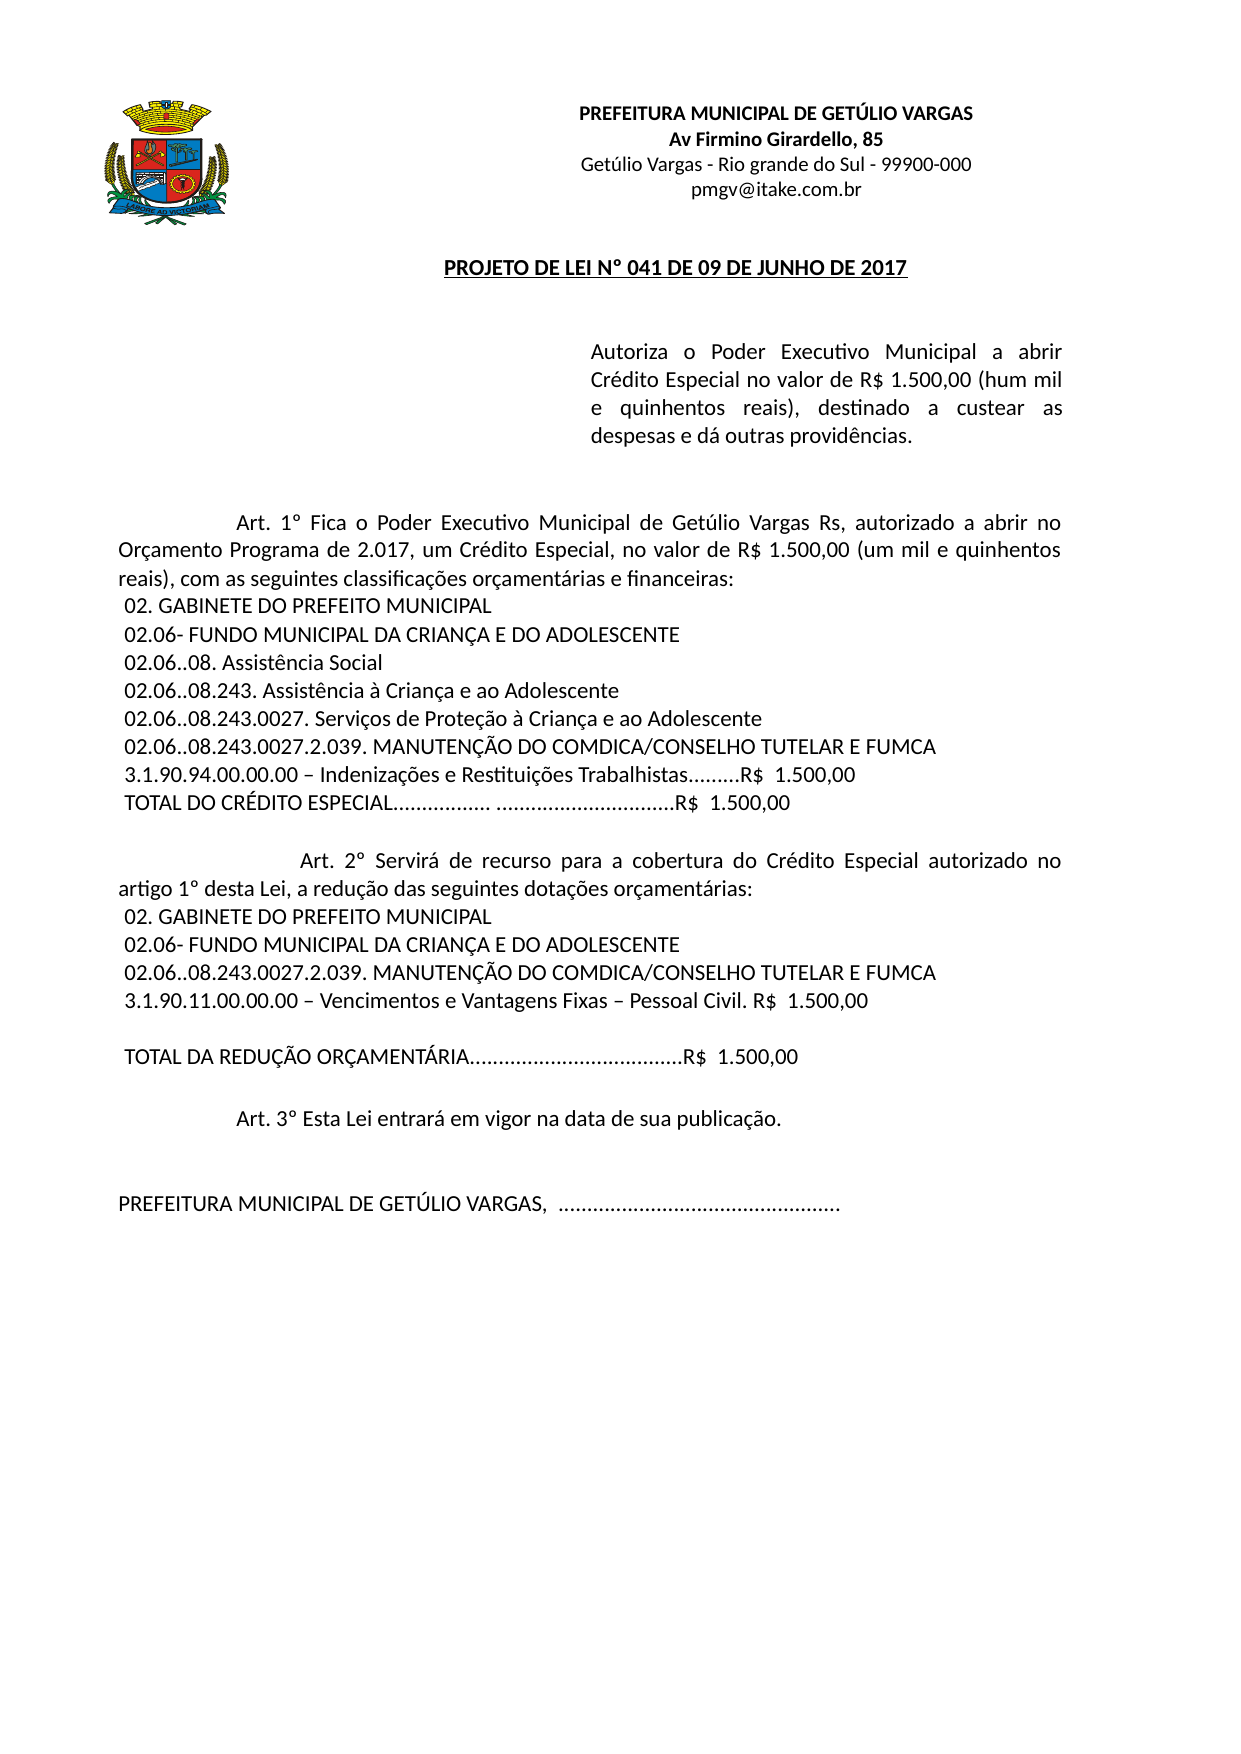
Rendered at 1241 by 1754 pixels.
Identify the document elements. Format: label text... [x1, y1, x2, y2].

text 02. GABINETE DO PREFEITO MUNICIPAL [118, 592, 1063, 620]
text 02.06..08. Assistência Social [118, 648, 1063, 676]
text PREFEITURA MUNICIPAL DE GETÚLIO VARGAS, ................................................. [118, 1189, 1122, 1217]
text 3.1.90.11.00.00.00 – Vencimentos e Vantagens Fixas – Pessoal Civil. R$ 1.500,00 [118, 986, 1063, 1014]
text 02. GABINETE DO PREFEITO MUNICIPAL [118, 902, 1063, 930]
text 3.1.90.94.00.00.00 – Indenizações e Restituições Trabalhistas.........R$ 1.500,00 [118, 760, 1063, 788]
text Autoriza o Poder Executivo Municipal a abrir Crédito Especial no valor de R$ 1.500,00 (hum mil e quinhentos reais), destinado a custear as despesas e dá outras providências. [591, 337, 1063, 449]
text 02.06..08.243.0027.2.039. MANUTENÇÃO DO COMDICA/CONSELHO TUTELAR E FUMCA [118, 958, 1063, 986]
text 02.06- FUNDO MUNICIPAL DA CRIANÇA E DO ADOLESCENTE [118, 620, 1063, 648]
text Art. 1º Fica o Poder Executivo Municipal de Getúlio Vargas Rs, autorizado a abrir no Orçamento Programa de 2.017, um Crédito Especial, no valor de R$ 1.500,00 (um mil e quinhentos reais), com as seguintes classificações orçamentárias e financeiras: [118, 508, 1063, 592]
subtitle Art. 3º Esta Lei entrará em vigor na data de sua publicação. [118, 1104, 1063, 1133]
text 02.06..08.243.0027.2.039. MANUTENÇÃO DO COMDICA/CONSELHO TUTELAR E FUMCA [118, 732, 1063, 760]
text 02.06- FUNDO MUNICIPAL DA CRIANÇA E DO ADOLESCENTE [118, 930, 1063, 958]
subtitle TOTAL DA REDUÇÃO ORÇAMENTÁRIA.....................................R$ 1.500,00 [118, 1042, 1063, 1071]
text 02.06..08.243. Assistência à Criança e ao Adolescente [118, 676, 1063, 704]
subtitle TOTAL DO CRÉDITO ESPECIAL................. ...............................R$ 1.500,00 [118, 788, 1063, 816]
text 02.06..08.243.0027. Serviços de Proteção à Criança e ao Adolescente [118, 704, 1063, 732]
subtitle Art. 2º Servirá de recurso para a cobertura do Crédito Especial autorizado no artigo 1º desta Lei, a redução das seguintes dotações orçamentárias: [118, 846, 1063, 902]
text PROJETO DE LEI Nº 041 DE 09 DE JUNHO DE 2017 [236, 253, 1115, 281]
